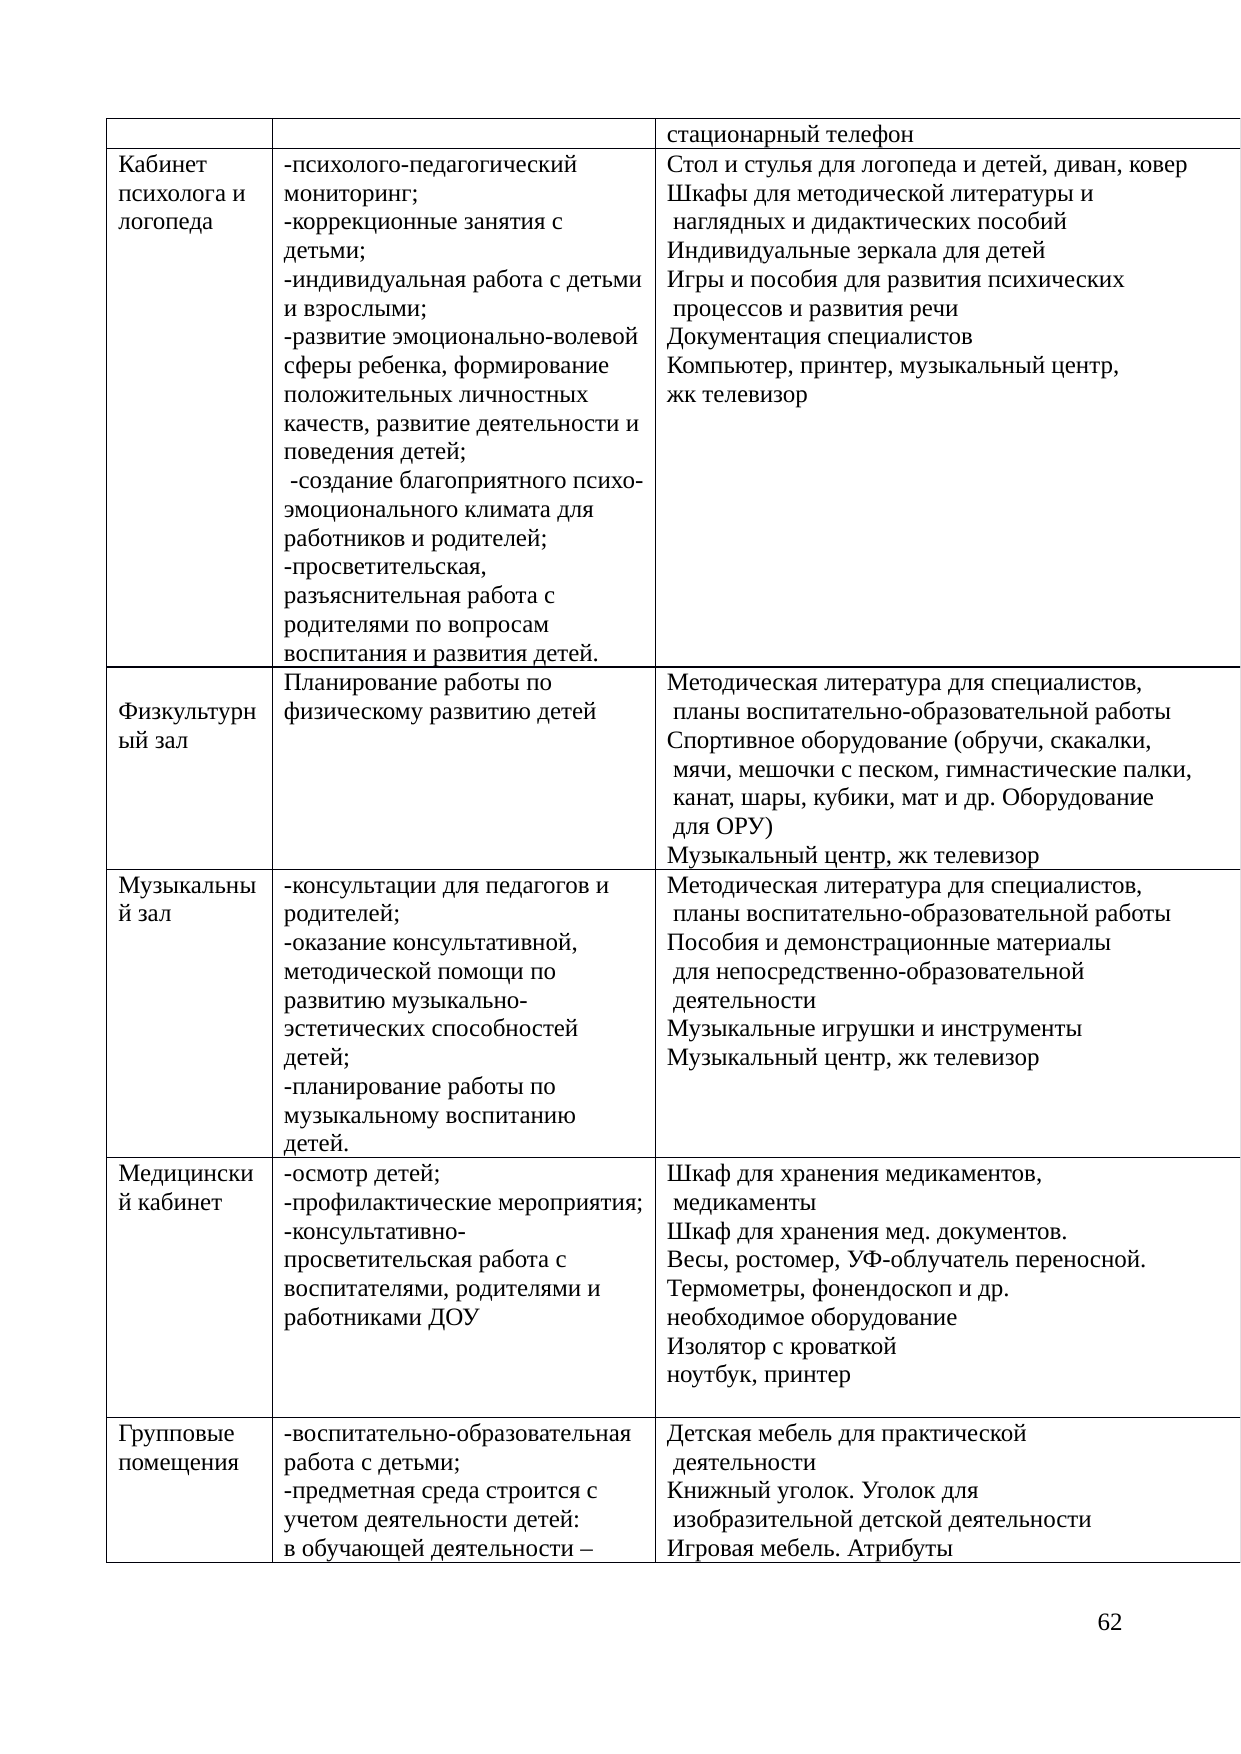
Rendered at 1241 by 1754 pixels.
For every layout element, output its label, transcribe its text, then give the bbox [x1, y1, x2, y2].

table_cell Планирование работы по физическому развитию детей [273, 668, 655, 869]
table_cell Групповые помещения [107, 1418, 272, 1562]
table_cell Стол и стулья для логопеда и детей, диван, ковер Шкафы для методической литературы и наглядных и дидактических пособий Индивидуальные зеркала для детей Игры и пособия для развития психических процессов и развития речи Документация специалистов Компьютер, принтер, музыкальный центр, жк телевизор [656, 149, 1240, 666]
table_cell [107, 119, 272, 148]
table_cell Методическая литература для специалистов, планы воспитательно-образовательной работы Пособия и демонстрационные материалы для непосредственно-образовательной деятельности Музыкальные игрушки и инструменты Музыкальный центр, жк телевизор [656, 870, 1240, 1157]
table_cell -консультации для педагогов и родителей; -оказание консультативной, методической помощи по развитию музыкально-эстетических способностей детей; -планирование работы по музыкальному воспитанию детей. [273, 870, 655, 1157]
table_cell стационарный телефон [656, 119, 1240, 148]
table_cell -осмотр детей; -профилактические мероприятия; -консультативно-просветительская работа с воспитателями, родителями и работниками ДОУ [273, 1158, 655, 1417]
table_cell -психолого-педагогический мониторинг; -коррекционные занятия с детьми; -индивидуальная работа с детьми и взрослыми; -развитие эмоционально-волевой сферы ребенка, формирование положительных личностных качеств, развитие деятельности и поведения детей; -создание благоприятного психо-эмоционального климата для работников и родителей; -просветительская, разъяснительная работа с родителями по вопросам воспитания и развития детей. [273, 149, 655, 666]
table_cell Физкультурный зал [107, 668, 272, 869]
table_cell Шкаф для хранения медикаментов, медикаменты Шкаф для хранения мед. документов. Весы, ростомер, УФ-облучатель переносной. Термометры, фонендоскоп и др. необходимое оборудование Изолятор с кроваткой ноутбук, принтер [656, 1158, 1240, 1417]
table_cell Кабинет психолога и логопеда [107, 149, 272, 666]
table_cell -воспитательно-образовательная работа с детьми; -предметная среда строится с учетом деятельности детей: в обучающей деятельности – [273, 1418, 655, 1562]
table_cell [273, 119, 655, 148]
table_cell Медицинский кабинет [107, 1158, 272, 1417]
table_cell Музыкальный зал [107, 870, 272, 1157]
table_cell Методическая литература для специалистов, планы воспитательно-образовательной работы Спортивное оборудование (обручи, скакалки, мячи, мешочки с песком, гимнастические палки, канат, шары, кубики, мат и др. Оборудование для ОРУ) Музыкальный центр, жк телевизор [656, 668, 1240, 869]
table_cell Детская мебель для практической деятельности Книжный уголок. Уголок для изобразительной детской деятельности Игровая мебель. Атрибуты [656, 1418, 1240, 1562]
